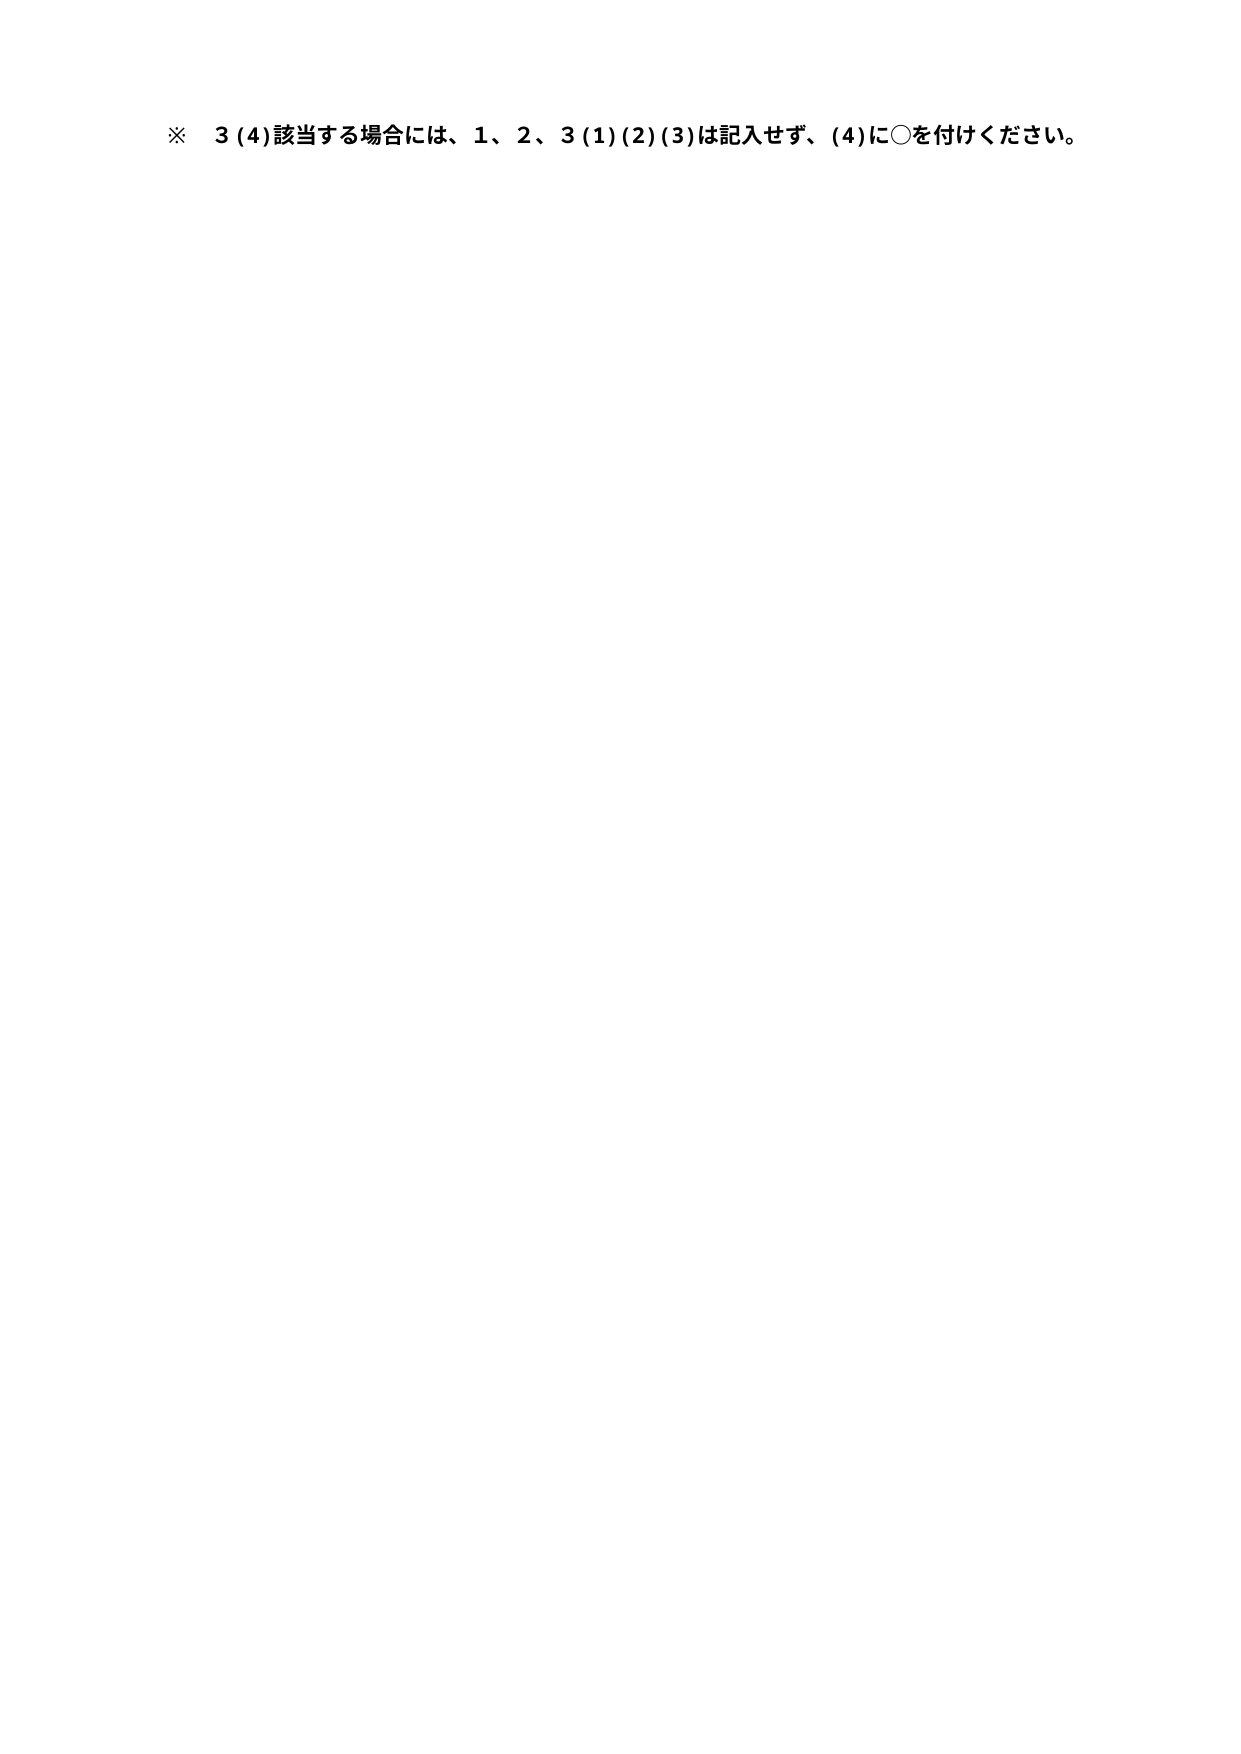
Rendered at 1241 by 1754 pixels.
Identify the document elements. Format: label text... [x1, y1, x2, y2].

text ※ ３(4)該当する場合には、１、２、３(1)(2)(3)は記入せず、(4)に○を付けください。 [118, 118, 1122, 150]
